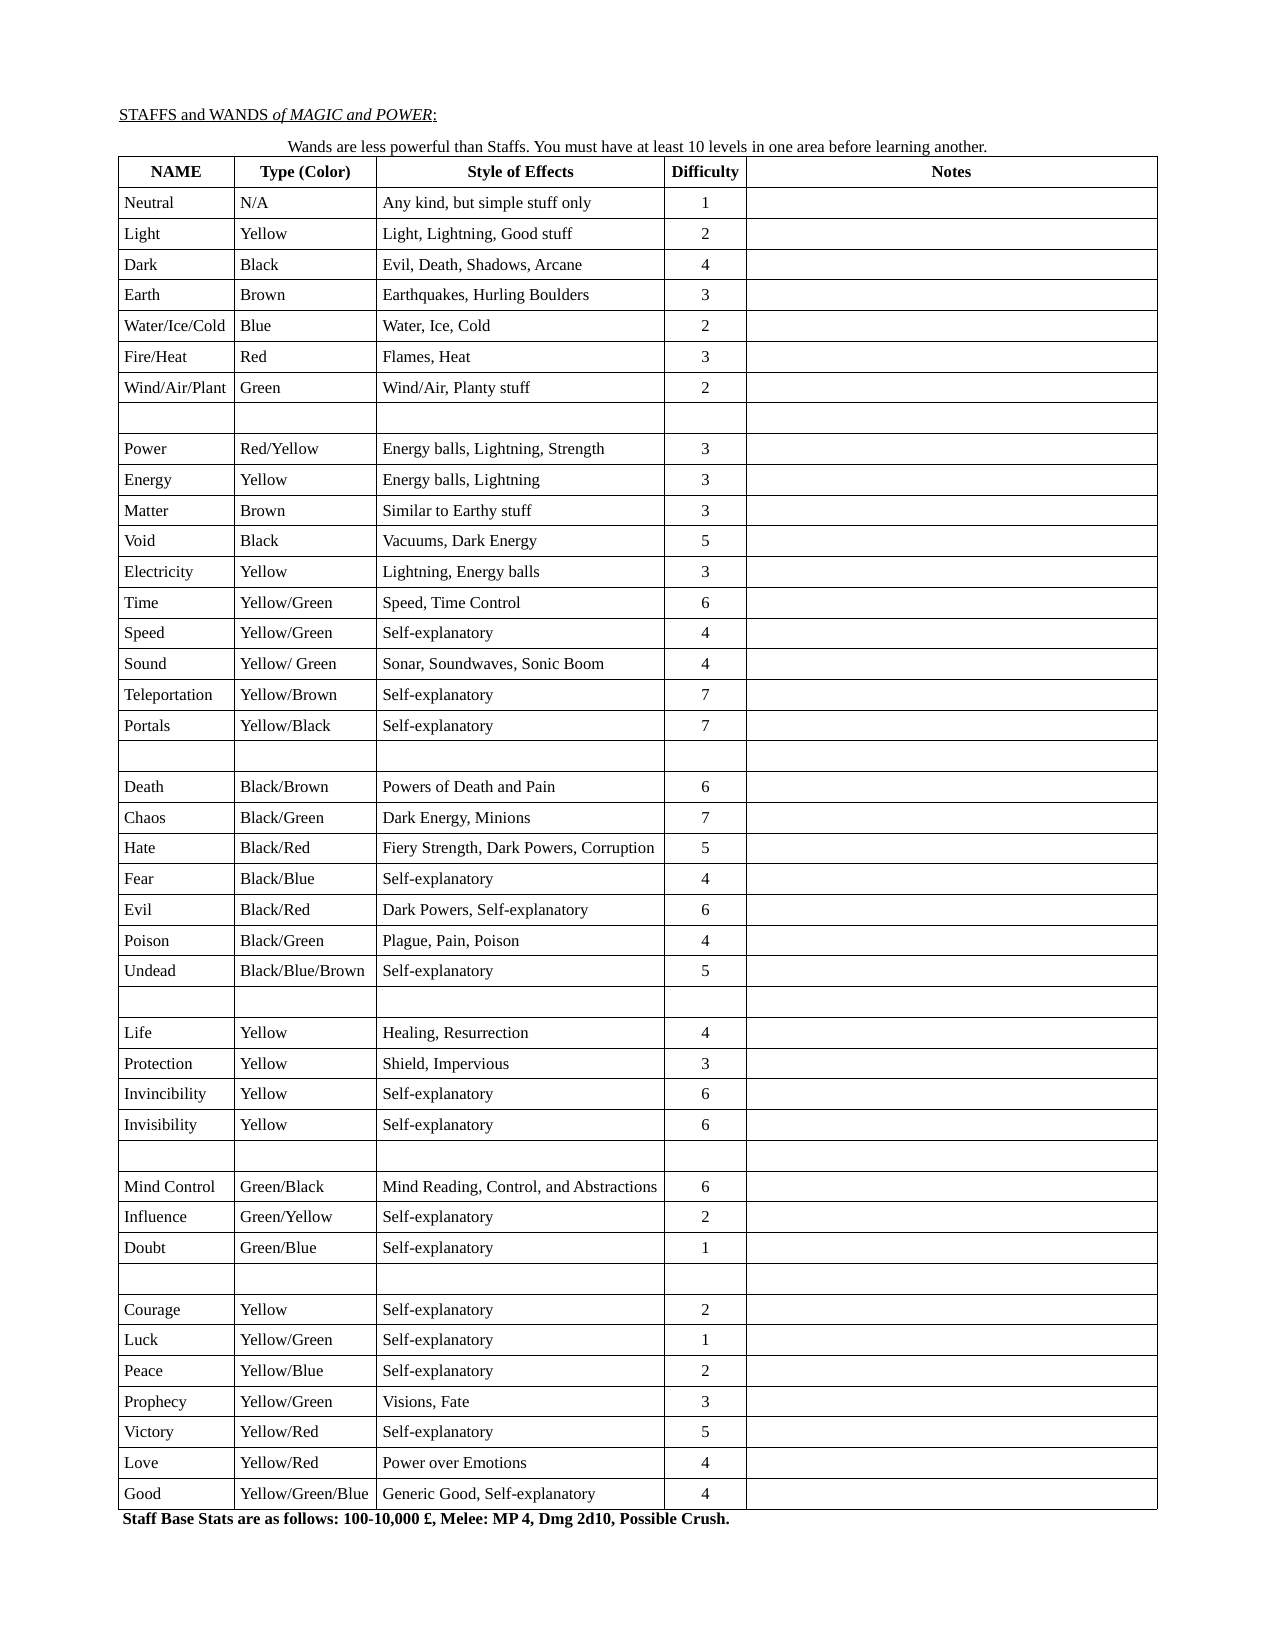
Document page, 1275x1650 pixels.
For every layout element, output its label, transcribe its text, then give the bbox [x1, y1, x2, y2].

table_cell Water, Ice, Cold [377, 311, 664, 341]
table_cell Brown [235, 280, 376, 310]
table_cell Mind Control [119, 1172, 234, 1201]
table_cell [377, 741, 664, 771]
table_cell [747, 1417, 1157, 1447]
table_cell Yellow/Red [235, 1417, 376, 1447]
table_cell Green [235, 373, 376, 402]
table_cell Wind/Air, Planty stuff [377, 373, 664, 402]
table_cell 5 [665, 834, 746, 863]
table_cell Death [119, 772, 234, 802]
table_cell [747, 188, 1157, 218]
table_cell [377, 1141, 664, 1171]
table_cell [747, 1049, 1157, 1078]
table_cell 3 [665, 557, 746, 587]
text Wands are less powerful than Staffs. You must have at least 10 levels in one area before learning another. [118, 137, 1157, 156]
table_cell [747, 1018, 1157, 1048]
table_cell [119, 741, 234, 771]
table_cell Speed, Time Control [377, 588, 664, 617]
table_cell [747, 1233, 1157, 1263]
table_cell [747, 711, 1157, 740]
table_cell Love [119, 1448, 234, 1478]
table_cell 4 [665, 250, 746, 279]
table_cell Energy [119, 465, 234, 494]
table_cell Self-explanatory [377, 680, 664, 709]
table_cell [747, 895, 1157, 925]
table_cell 6 [665, 1079, 746, 1109]
table_cell [747, 280, 1157, 310]
table_cell Black/Blue/Brown [235, 956, 376, 986]
table_cell 3 [665, 434, 746, 464]
table_cell [747, 1172, 1157, 1201]
table_cell Fire/Heat [119, 342, 234, 372]
table_cell [747, 772, 1157, 802]
table_cell 1 [665, 1233, 746, 1263]
table_cell Self-explanatory [377, 1356, 664, 1386]
table_cell [747, 557, 1157, 587]
table_cell [747, 680, 1157, 709]
table_cell [747, 1479, 1157, 1508]
table_cell [665, 987, 746, 1017]
table_cell Yellow [235, 465, 376, 494]
table_cell Plague, Pain, Poison [377, 926, 664, 955]
table_cell Yellow/Green [235, 1325, 376, 1355]
table_cell Neutral [119, 188, 234, 218]
table_cell Black/Green [235, 803, 376, 832]
table_cell 6 [665, 588, 746, 617]
table_cell 6 [665, 1110, 746, 1140]
table_cell N/A [235, 188, 376, 218]
table_cell Green/Blue [235, 1233, 376, 1263]
table_cell Yellow/Black [235, 711, 376, 740]
table_cell Fear [119, 864, 234, 894]
table_cell Similar to Earthy stuff [377, 496, 664, 525]
table_cell Dark [119, 250, 234, 279]
table_cell Power over Emotions [377, 1448, 664, 1478]
table_cell 4 [665, 926, 746, 955]
table_header Notes [747, 157, 1157, 187]
text Staff Base Stats are as follows: 100-10,000 £, Melee: MP 4, Dmg 2d10, Possible Crush. [118, 1510, 1157, 1528]
table_cell 2 [665, 219, 746, 249]
table_cell 3 [665, 1049, 746, 1078]
table_cell [665, 741, 746, 771]
table_cell [747, 1448, 1157, 1478]
table_cell [235, 987, 376, 1017]
table_cell [747, 219, 1157, 249]
table_cell Earthquakes, Hurling Boulders [377, 280, 664, 310]
table_cell Red/Yellow [235, 434, 376, 464]
table_cell 1 [665, 188, 746, 218]
table_cell [747, 956, 1157, 986]
table_cell 7 [665, 680, 746, 709]
table_cell Invincibility [119, 1079, 234, 1109]
table_cell Yellow [235, 1049, 376, 1078]
table_cell Yellow/ Green [235, 649, 376, 679]
table_header NAME [119, 157, 234, 187]
table_cell [747, 311, 1157, 341]
table_cell Time [119, 588, 234, 617]
table_cell [747, 1110, 1157, 1140]
table_cell [747, 465, 1157, 494]
table_cell 1 [665, 1325, 746, 1355]
table_cell Good [119, 1479, 234, 1508]
table_cell [747, 987, 1157, 1017]
table_cell [747, 926, 1157, 955]
table_cell Yellow/Green [235, 588, 376, 617]
table_cell Self-explanatory [377, 1417, 664, 1447]
table_cell Black [235, 526, 376, 556]
table_cell Yellow [235, 1018, 376, 1048]
table_cell Sonar, Soundwaves, Sonic Boom [377, 649, 664, 679]
table_cell 2 [665, 1202, 746, 1232]
table_cell Yellow/Red [235, 1448, 376, 1478]
table_cell 4 [665, 1448, 746, 1478]
table_cell Earth [119, 280, 234, 310]
table_cell Protection [119, 1049, 234, 1078]
table_cell [747, 342, 1157, 372]
table_cell [747, 1141, 1157, 1171]
table_cell 2 [665, 373, 746, 402]
table_cell Yellow/Green [235, 1387, 376, 1416]
table_cell [747, 1325, 1157, 1355]
table_cell Black/Blue [235, 864, 376, 894]
table_cell Any kind, but simple stuff only [377, 188, 664, 218]
table_cell Dark Energy, Minions [377, 803, 664, 832]
table_cell 7 [665, 711, 746, 740]
table_cell Energy balls, Lightning, Strength [377, 434, 664, 464]
table_cell Red [235, 342, 376, 372]
table_cell 4 [665, 1018, 746, 1048]
table_cell Vacuums, Dark Energy [377, 526, 664, 556]
table_cell 4 [665, 864, 746, 894]
table_cell Mind Reading, Control, and Abstractions [377, 1172, 664, 1201]
table_cell Yellow [235, 1110, 376, 1140]
table_cell Void [119, 526, 234, 556]
table_cell Brown [235, 496, 376, 525]
table_header Type (Color) [235, 157, 376, 187]
table_cell Yellow/Brown [235, 680, 376, 709]
table_cell [235, 741, 376, 771]
table_cell Electricity [119, 557, 234, 587]
table_cell Chaos [119, 803, 234, 832]
table_cell [747, 834, 1157, 863]
table_cell Hate [119, 834, 234, 863]
table_cell Light [119, 219, 234, 249]
table_cell Poison [119, 926, 234, 955]
table_cell Green/Yellow [235, 1202, 376, 1232]
table_cell [119, 1264, 234, 1293]
table_cell Invisibility [119, 1110, 234, 1140]
table_cell 2 [665, 1295, 746, 1324]
table_cell Self-explanatory [377, 956, 664, 986]
table_cell 3 [665, 280, 746, 310]
table_cell Yellow [235, 1079, 376, 1109]
table_cell [377, 987, 664, 1017]
table_cell 4 [665, 1479, 746, 1508]
table_cell [747, 1356, 1157, 1386]
table_cell [747, 1264, 1157, 1293]
table_cell [747, 373, 1157, 402]
table_cell [665, 1264, 746, 1293]
table_cell Black/Brown [235, 772, 376, 802]
table_cell 2 [665, 311, 746, 341]
table_cell 6 [665, 772, 746, 802]
table_cell [747, 1079, 1157, 1109]
table_cell [747, 1387, 1157, 1416]
table_cell Influence [119, 1202, 234, 1232]
table_cell 7 [665, 803, 746, 832]
table_cell Luck [119, 1325, 234, 1355]
table_cell Water/Ice/Cold [119, 311, 234, 341]
table_cell [665, 403, 746, 433]
table_cell [377, 1264, 664, 1293]
table_cell [747, 1295, 1157, 1324]
table_cell Yellow/Green [235, 619, 376, 648]
table_cell Shield, Impervious [377, 1049, 664, 1078]
table_cell 4 [665, 649, 746, 679]
table_cell [747, 741, 1157, 771]
table_cell Undead [119, 956, 234, 986]
table_cell Self-explanatory [377, 864, 664, 894]
table_cell Life [119, 1018, 234, 1048]
table_cell Self-explanatory [377, 1202, 664, 1232]
table_cell Evil [119, 895, 234, 925]
table_cell [119, 987, 234, 1017]
table_cell Speed [119, 619, 234, 648]
table_cell 3 [665, 465, 746, 494]
table_cell Black/Green [235, 926, 376, 955]
table_cell Black/Red [235, 895, 376, 925]
table_cell Portals [119, 711, 234, 740]
table_cell Healing, Resurrection [377, 1018, 664, 1048]
table_cell Yellow/Blue [235, 1356, 376, 1386]
table_cell Prophecy [119, 1387, 234, 1416]
table_cell Sound [119, 649, 234, 679]
table_cell 4 [665, 619, 746, 648]
table_cell Self-explanatory [377, 619, 664, 648]
table_cell Doubt [119, 1233, 234, 1263]
table_cell Powers of Death and Pain [377, 772, 664, 802]
table_cell Flames, Heat [377, 342, 664, 372]
table_cell Fiery Strength, Dark Powers, Corruption [377, 834, 664, 863]
table_cell [235, 1264, 376, 1293]
table_cell 5 [665, 1417, 746, 1447]
table_cell 2 [665, 1356, 746, 1386]
table_cell [747, 803, 1157, 832]
table_cell Black [235, 250, 376, 279]
table_cell [747, 496, 1157, 525]
table_cell Yellow [235, 1295, 376, 1324]
table_cell Lightning, Energy balls [377, 557, 664, 587]
table_cell Wind/Air/Plant [119, 373, 234, 402]
table_cell [747, 1202, 1157, 1232]
table_cell Victory [119, 1417, 234, 1447]
table_cell Blue [235, 311, 376, 341]
table_cell [235, 403, 376, 433]
table_cell Evil, Death, Shadows, Arcane [377, 250, 664, 279]
table_cell [665, 1141, 746, 1171]
table_cell [377, 403, 664, 433]
table_cell Yellow/Green/Blue [235, 1479, 376, 1508]
table_cell 6 [665, 1172, 746, 1201]
table_header Style of Effects [377, 157, 664, 187]
table_cell [747, 588, 1157, 617]
table_cell Self-explanatory [377, 1110, 664, 1140]
table_cell 3 [665, 1387, 746, 1416]
table_cell Yellow [235, 557, 376, 587]
table_cell [747, 403, 1157, 433]
table_cell [119, 1141, 234, 1171]
table_cell 5 [665, 956, 746, 986]
table_cell 3 [665, 342, 746, 372]
table_cell [747, 434, 1157, 464]
table_cell Light, Lightning, Good stuff [377, 219, 664, 249]
table_cell Black/Red [235, 834, 376, 863]
table_cell Green/Black [235, 1172, 376, 1201]
table_cell 3 [665, 496, 746, 525]
table_cell [747, 526, 1157, 556]
table_header Difficulty [665, 157, 746, 187]
table_cell 5 [665, 526, 746, 556]
table_cell Matter [119, 496, 234, 525]
table_cell Self-explanatory [377, 1295, 664, 1324]
table_cell Self-explanatory [377, 1325, 664, 1355]
table_cell Teleportation [119, 680, 234, 709]
table_cell Dark Powers, Self-explanatory [377, 895, 664, 925]
table_cell 6 [665, 895, 746, 925]
table_cell Generic Good, Self-explanatory [377, 1479, 664, 1508]
table_cell Self-explanatory [377, 1079, 664, 1109]
table_cell Self-explanatory [377, 711, 664, 740]
table_cell Visions, Fate [377, 1387, 664, 1416]
table_cell Energy balls, Lightning [377, 465, 664, 494]
table_cell [119, 403, 234, 433]
table_cell Self-explanatory [377, 1233, 664, 1263]
table_cell Peace [119, 1356, 234, 1386]
table_cell Courage [119, 1295, 234, 1324]
table_cell [747, 864, 1157, 894]
table_cell [747, 250, 1157, 279]
table_cell [235, 1141, 376, 1171]
table_cell [747, 619, 1157, 648]
table_cell [747, 649, 1157, 679]
table_cell Power [119, 434, 234, 464]
table_cell Yellow [235, 219, 376, 249]
